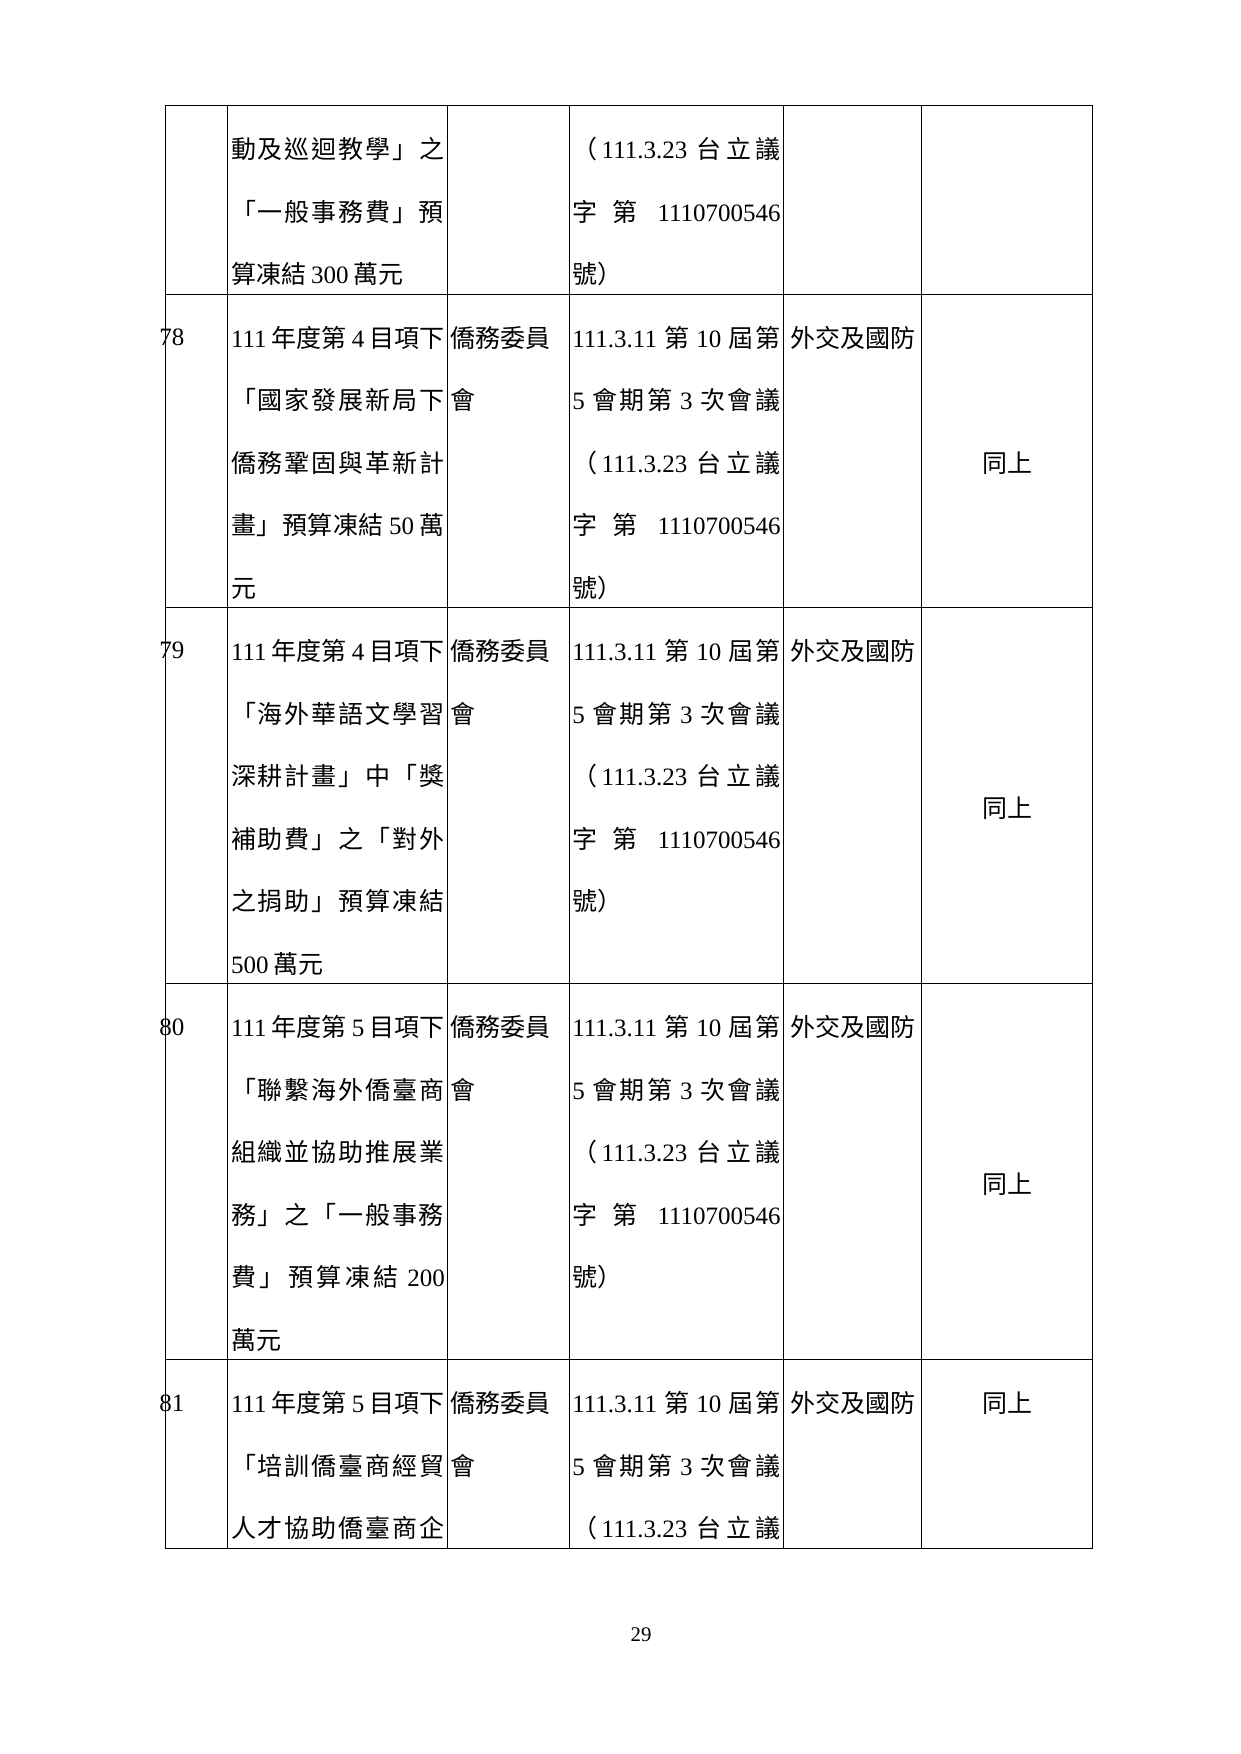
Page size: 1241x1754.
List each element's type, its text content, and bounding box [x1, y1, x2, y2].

table_cell 111.3.11第10屆第5會期第3次會議（111.3.23台立議字第1110700546號） [570, 295, 783, 607]
table_cell [166, 608, 227, 983]
table_cell （111.3.23台立議字第1110700546號） [570, 106, 783, 294]
table_cell 外交及國防 [784, 295, 921, 607]
table_cell 同上 [922, 295, 1092, 607]
table_cell 僑務委員會 [448, 1360, 569, 1548]
table_cell 111年度第5目項下「培訓僑臺商經貿人才協助僑臺商企 [228, 1360, 447, 1548]
table_cell 111.3.11第10屆第5會期第3次會議（111.3.23台立議字第1110700546號） [570, 984, 783, 1359]
table_cell [448, 106, 569, 294]
table_cell [166, 984, 227, 1359]
table_cell [166, 1360, 227, 1548]
table_cell [784, 106, 921, 294]
table_cell 外交及國防 [784, 1360, 921, 1548]
table_cell 外交及國防 [784, 984, 921, 1359]
table_cell 外交及國防 [784, 608, 921, 983]
table_cell 111年度第4目項下「海外華語文學習深耕計畫」中「獎補助費」之「對外之捐助」預算凍結500萬元 [228, 608, 447, 983]
table_cell 111.3.11第10屆第5會期第3次會議（111.3.23台立議 [570, 1360, 783, 1548]
table_cell [166, 295, 227, 607]
table_cell 同上 [922, 1360, 1092, 1548]
table_cell 同上 [922, 608, 1092, 983]
table_cell 111.3.11第10屆第5會期第3次會議（111.3.23台立議字第1110700546號） [570, 608, 783, 983]
table_cell 111年度第5目項下「聯繫海外僑臺商組織並協助推展業務」之「一般事務費」預算凍結200萬元 [228, 984, 447, 1359]
table_cell 僑務委員會 [448, 295, 569, 607]
table_cell [922, 106, 1092, 294]
table_cell 僑務委員會 [448, 984, 569, 1359]
table_cell 僑務委員會 [448, 608, 569, 983]
table_cell 同上 [922, 984, 1092, 1359]
table_cell 111年度第4目項下「國家發展新局下僑務鞏固與革新計畫」預算凍結50萬元 [228, 295, 447, 607]
table_cell [166, 106, 227, 294]
table_cell 動及巡迴教學」之「一般事務費」預算凍結300萬元 [228, 106, 447, 294]
